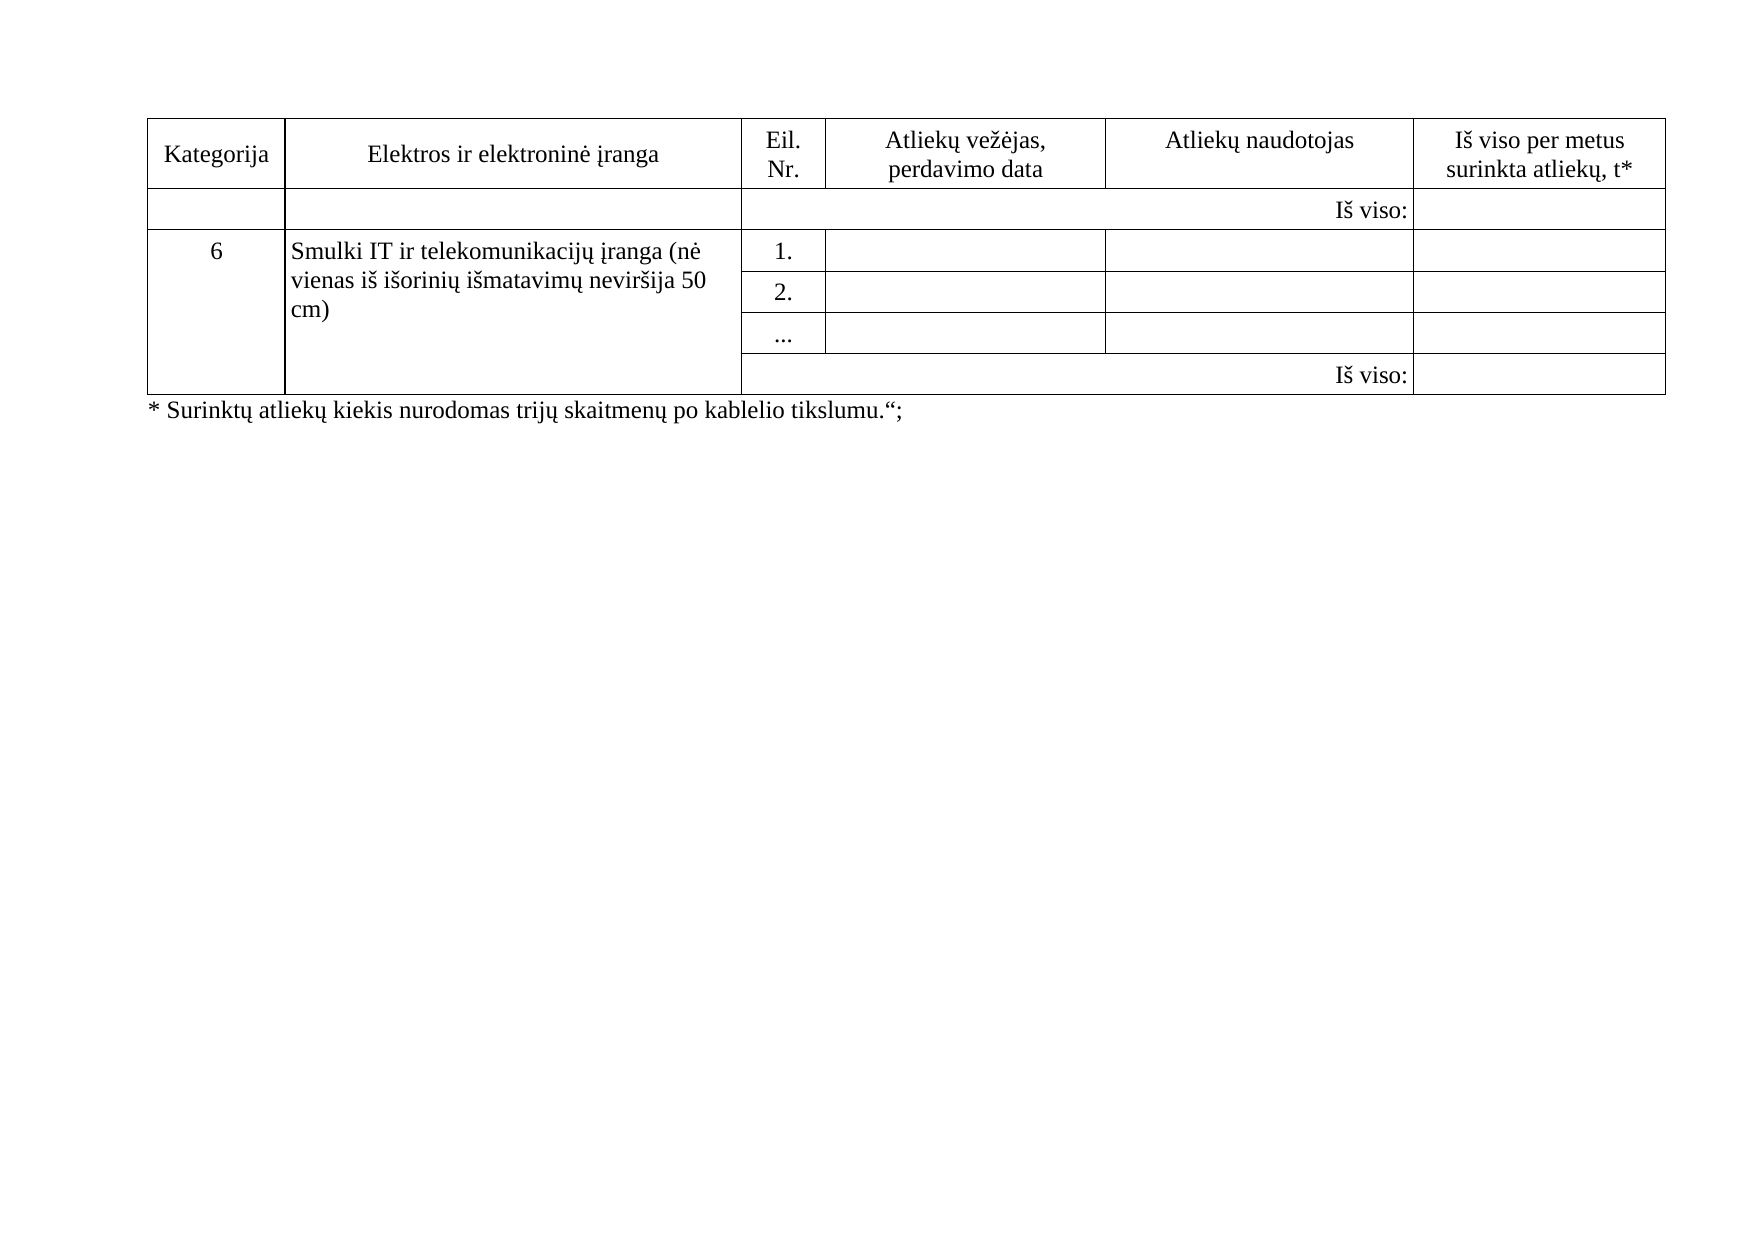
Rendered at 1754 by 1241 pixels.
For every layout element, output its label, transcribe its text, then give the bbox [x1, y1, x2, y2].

table_cell [286, 189, 741, 229]
table_cell [826, 230, 1105, 271]
table_cell [1414, 354, 1665, 394]
table_cell [826, 313, 1105, 353]
table_cell [1106, 230, 1413, 271]
table_header Kategorija [148, 119, 284, 188]
table_cell Iš viso: [742, 189, 1413, 229]
table_cell [1414, 230, 1665, 271]
table_header Iš viso per metus surinkta atliekų, t* [1414, 119, 1665, 188]
table_cell Smulki IT ir telekomunikacijų įranga (nė vienas iš išorinių išmatavimų neviršija 50 cm) [286, 230, 741, 394]
table_cell [1414, 313, 1665, 353]
table_cell Iš viso: [742, 354, 1413, 394]
table_cell [1106, 272, 1413, 312]
table_cell [1414, 189, 1665, 229]
table_cell [1414, 272, 1665, 312]
table_cell 2. [742, 272, 825, 312]
table_cell ... [742, 313, 825, 353]
table_cell [1106, 313, 1413, 353]
table_cell [148, 189, 284, 229]
text * Surinktų atliekų kiekis nurodomas trijų skaitmenų po kablelio tikslumu.“; [148, 395, 1677, 424]
table_header Atliekų naudotojas [1106, 119, 1413, 188]
table_header Eil. Nr. [742, 119, 825, 188]
table_header Elektros ir elektroninė įranga [286, 119, 741, 188]
table_cell 6 [148, 230, 284, 394]
table_header Atliekų vežėjas, perdavimo data [826, 119, 1105, 188]
table_cell [826, 272, 1105, 312]
table_cell 1. [742, 230, 825, 271]
